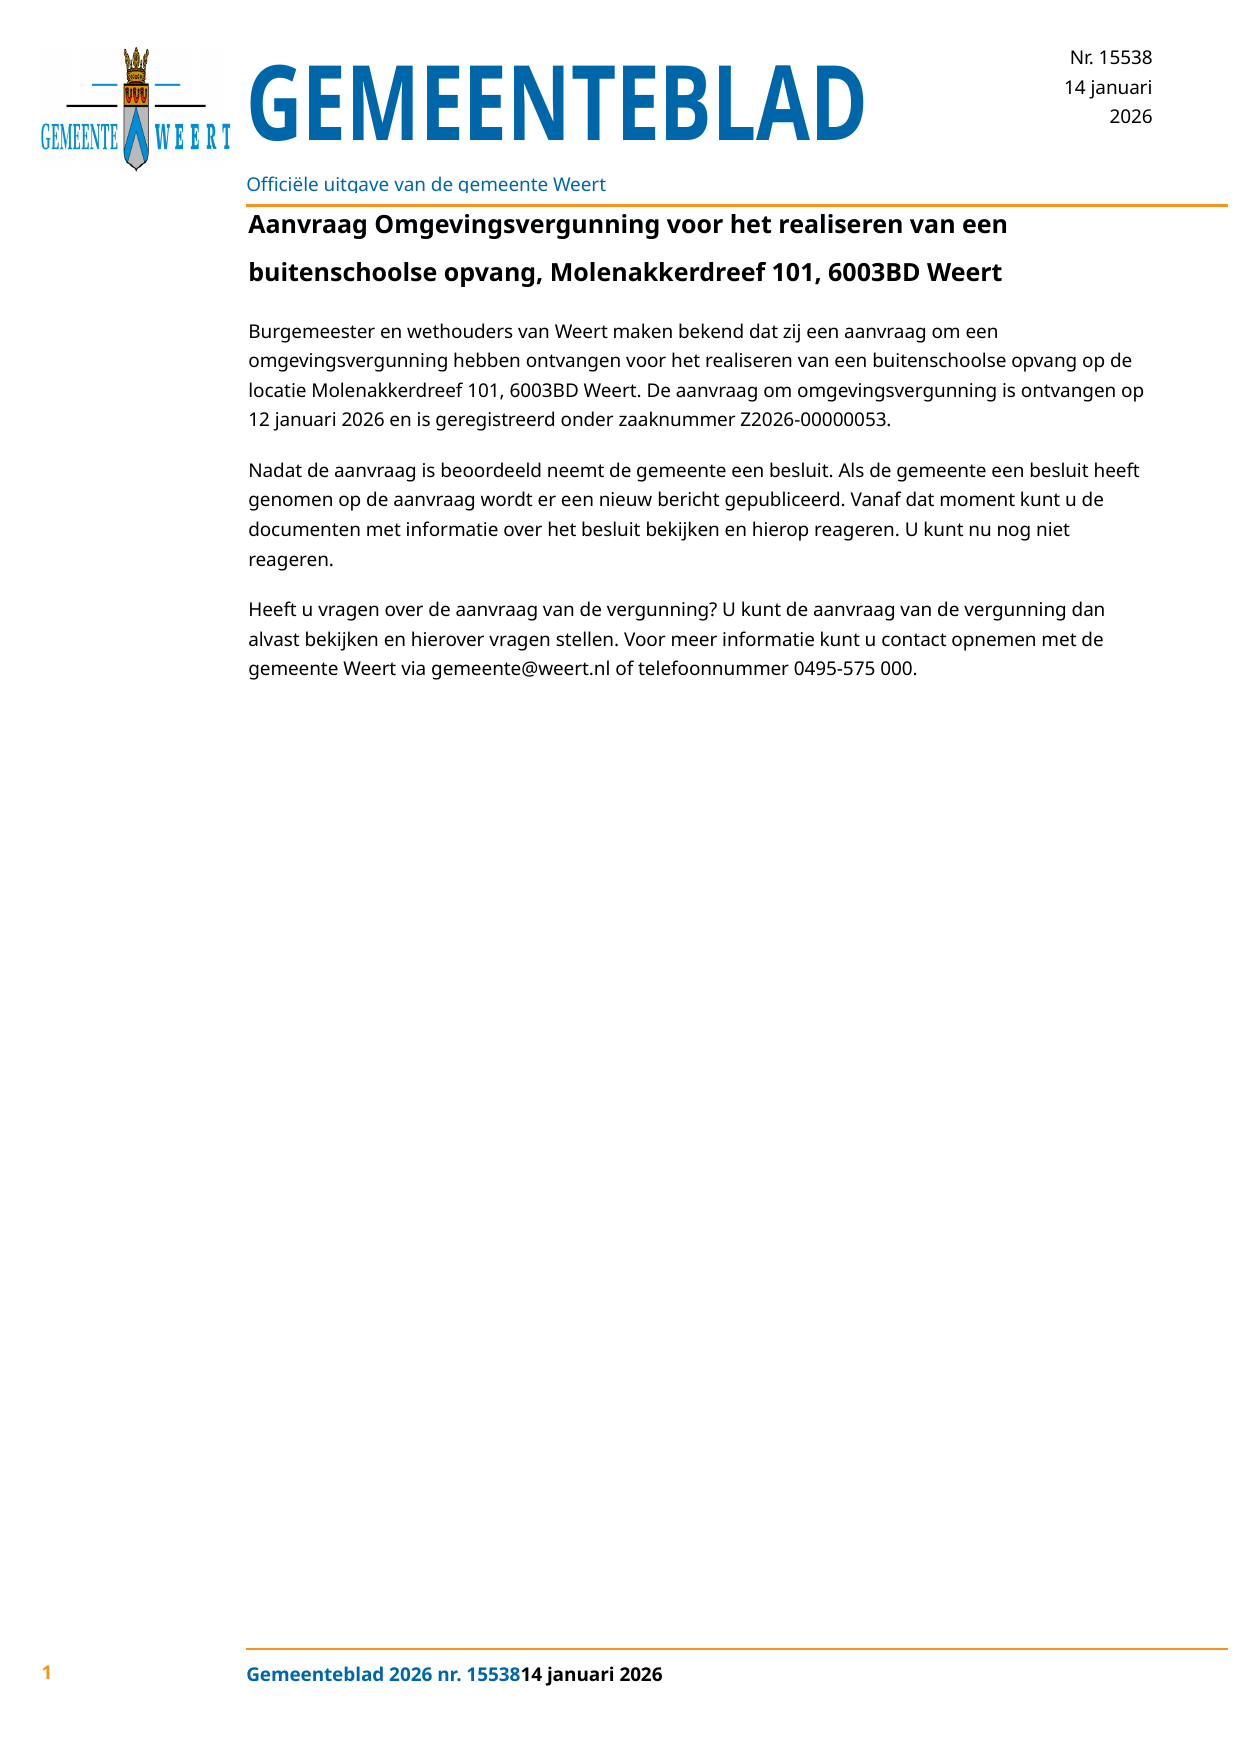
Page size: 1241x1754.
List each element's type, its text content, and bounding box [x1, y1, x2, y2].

text Nadat de aanvraag is beoordeeld neemt de gemeente een besluit. Als de gemeente een besluit heeft genomen op de aanvraag wordt er een nieuw bericht gepubliceerd. Vanaf dat moment kunt u de documenten met informatie over het besluit bekijken en hierop reageren. U kunt nu nog niet reageren. [248, 457, 1152, 572]
text Burgemeester en wethouders van Weert maken bekend dat zij een aanvraag om een omgevingsvergunning hebben ontvangen voor het realiseren van een buitenschoolse opvang op de locatie Molenakkerdreef 101, 6003BD Weert. De aanvraag om omgevingsvergunning is ontvangen op 12 januari 2026 en is geregistreerd onder zaaknummer Z2026-00000053. [248, 318, 1152, 432]
text Aanvraag Omgevingsvergunning voor het realiseren van een buitenschoolse opvang, Molenakkerdreef 101, 6003BD Weert [248, 207, 1152, 288]
text Heeft u vragen over de aanvraag van de vergunning? U kunt de aanvraag van de vergunning dan alvast bekijken en hierover vragen stellen. Voor meer informatie kunt u contact opnemen met de gemeente Weert via gemeente@weert.nl of telefoonnummer 0495-575 000. [248, 596, 1152, 681]
picture [41, 47, 231, 172]
